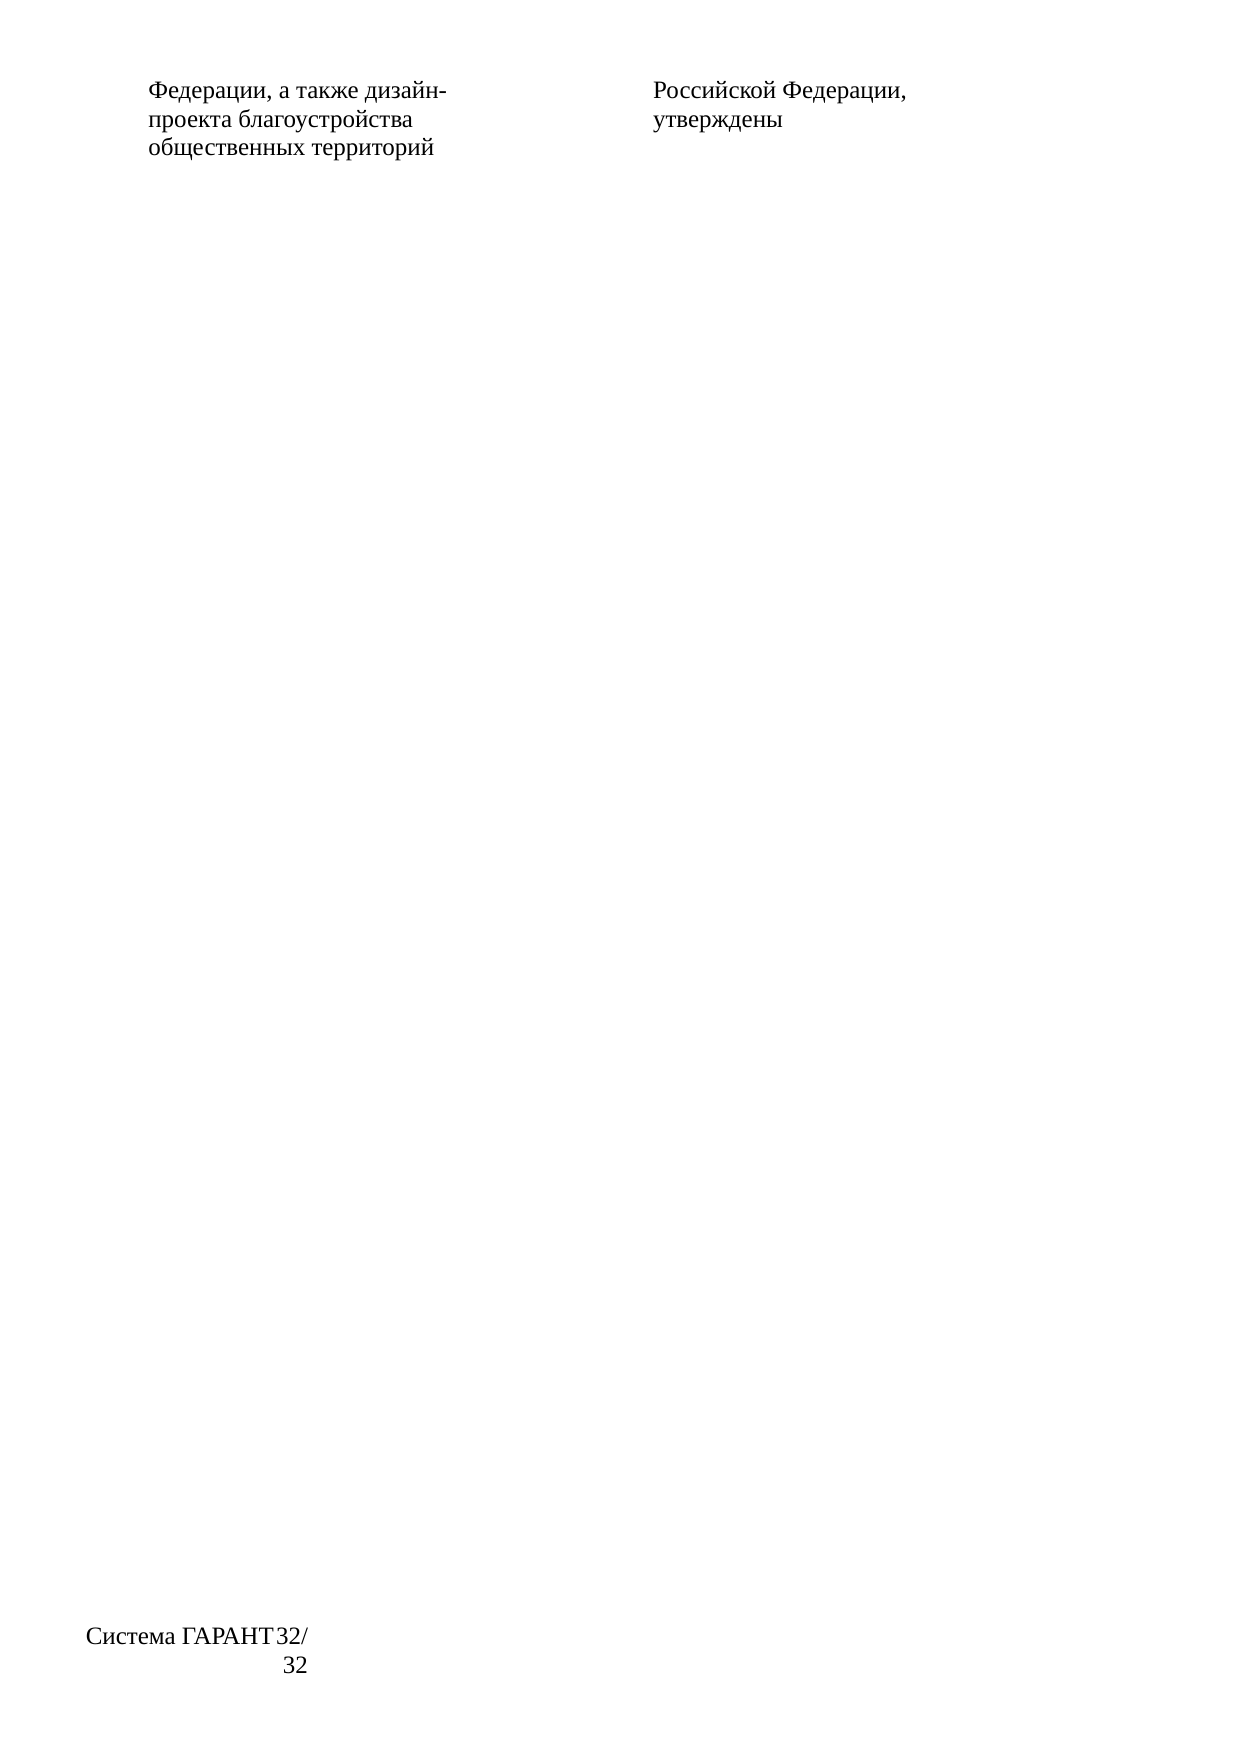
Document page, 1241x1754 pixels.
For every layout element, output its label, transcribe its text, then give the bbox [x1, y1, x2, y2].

table_cell Российской Федерации, утверждены [652, 75, 943, 161]
table_cell [468, 75, 652, 161]
table_cell Федерации, а также дизайн-проекта благоустройства общественных территорий [147, 75, 468, 161]
table_cell [82, 75, 147, 161]
table_cell [943, 75, 1139, 161]
